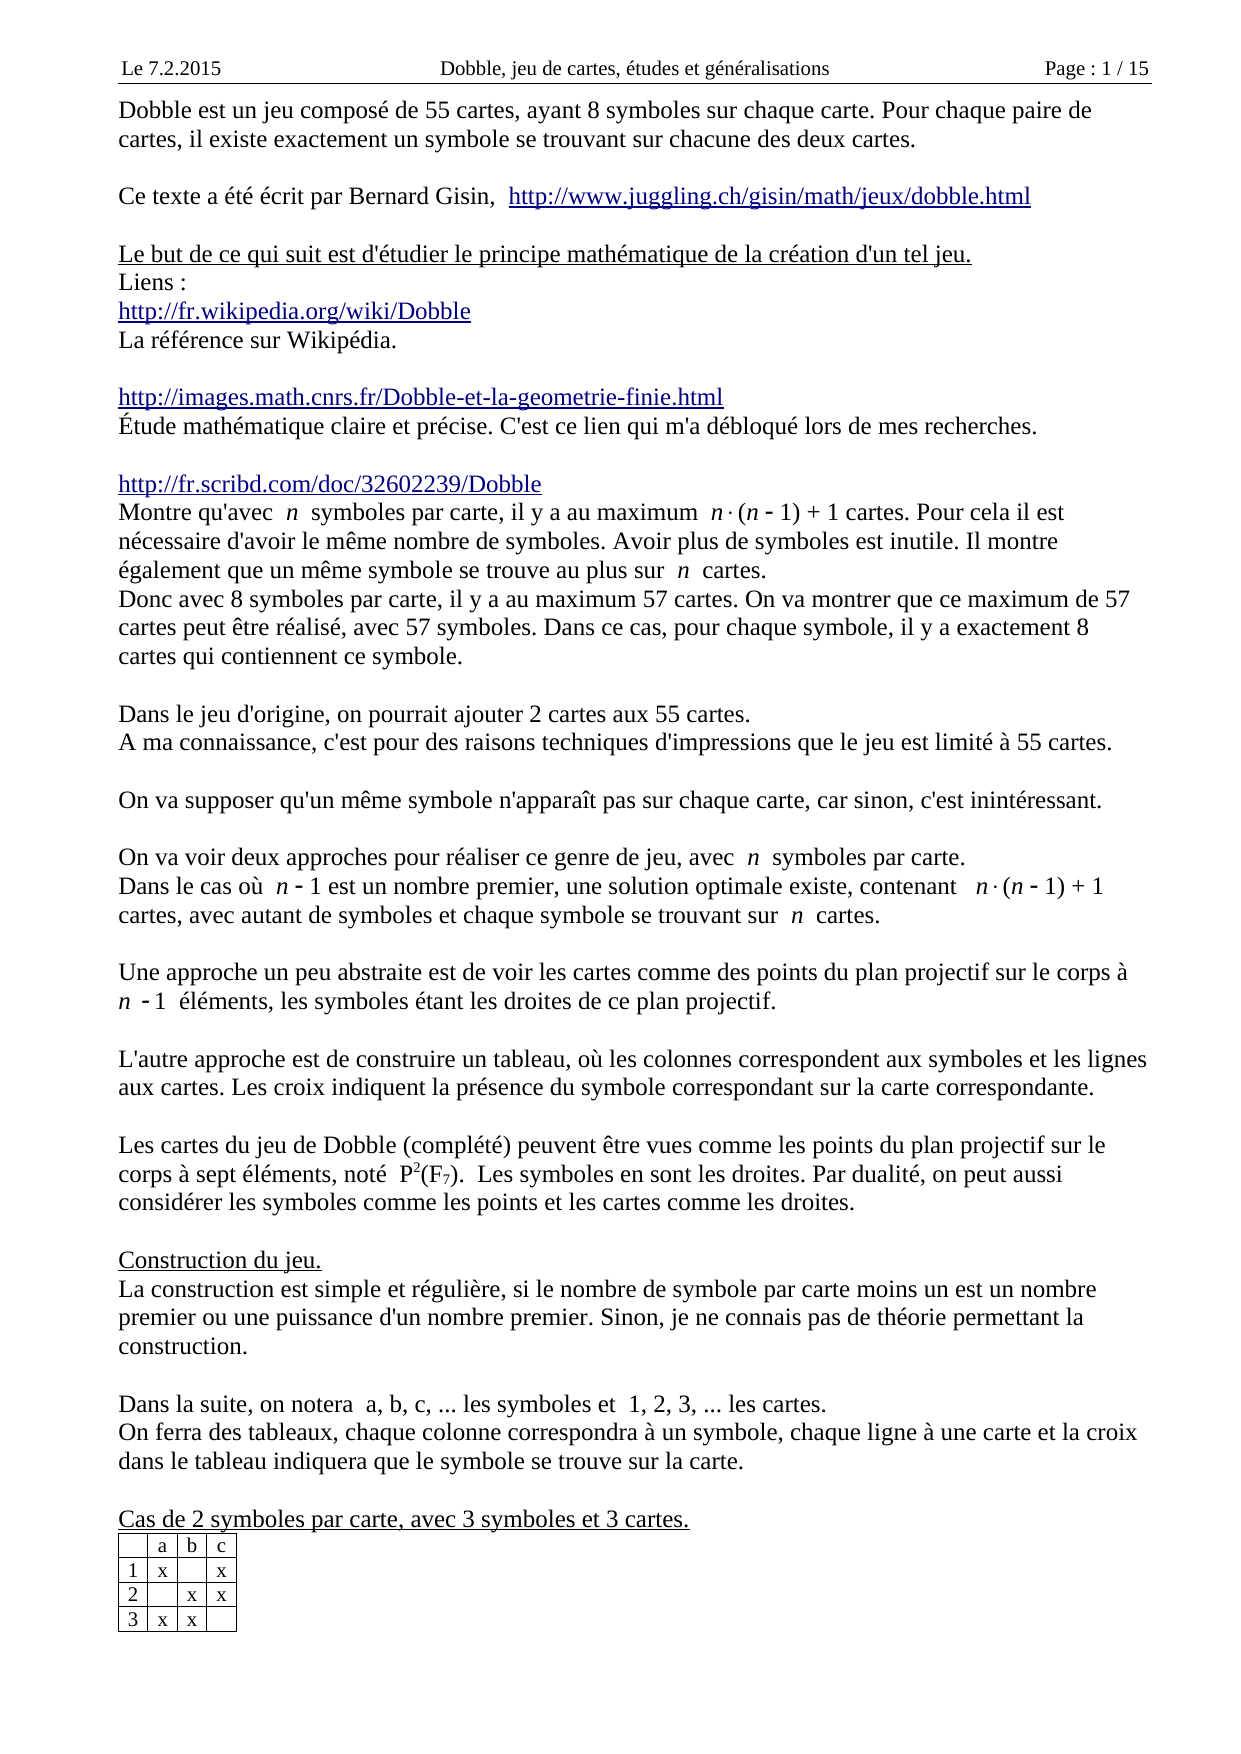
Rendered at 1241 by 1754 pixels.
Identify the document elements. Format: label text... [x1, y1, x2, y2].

table_cell x [207, 1558, 236, 1582]
text Dans la suite, on notera a, b, c, ... les symboles et 1, 2, 3, ... les cartes. [118, 1389, 1152, 1417]
table_cell 3 [119, 1607, 147, 1631]
table_cell x [148, 1558, 177, 1582]
text Une approche un peu abstraite est de voir les cartes comme des points du plan projectif sur le corps à n  1 éléments, les symboles étant les droites de ce plan projectif. [118, 957, 1152, 1015]
table_header c [207, 1534, 236, 1557]
text http://images.math.cnrs.fr/Dobble-et-la-geometrie-finie.html [118, 382, 1152, 411]
text Étude mathématique claire et précise. C'est ce lien qui m'a débloqué lors de mes recherches. [118, 411, 1152, 440]
text http://fr.wikipedia.org/wiki/Dobble [118, 296, 1152, 325]
text Dans le cas où n  1 est un nombre premier, une solution optimale existe, contenant n(n  1) + 1 cartes, avec autant de symboles et chaque symbole se trouvant sur n cartes. [118, 871, 1152, 929]
text Donc avec 8 symboles par carte, il y a au maximum 57 cartes. On va montrer que ce maximum de 57 cartes peut être réalisé, avec 57 symboles. Dans ce cas, pour chaque symbole, il y a exactement 8 cartes qui contiennent ce symbole. [118, 584, 1152, 670]
text La construction est simple et régulière, si le nombre de symbole par carte moins un est un nombre premier ou une puissance d'un nombre premier. Sinon, je ne connais pas de théorie permettant la construction. [118, 1274, 1152, 1360]
table_cell x [178, 1607, 206, 1631]
table_cell x [178, 1583, 206, 1606]
table_cell 1 [119, 1558, 147, 1582]
text Le but de ce qui suit est d'étudier le principe mathématique de la création d'un tel jeu. [118, 239, 1152, 267]
text Les cartes du jeu de Dobble (complété) peuvent être vues comme les points du plan projectif sur le corps à sept éléments, noté P2(F7). Les symboles en sont les droites. Par dualité, on peut aussi considérer les symboles comme les points et les cartes comme les droites. [118, 1101, 1152, 1245]
text Montre qu'avec n symboles par carte, il y a au maximum n(n  1) + 1 cartes. Pour cela il est nécessaire d'avoir le même nombre de symboles. Avoir plus de symboles est inutile. Il montre également que un même symbole se trouve au plus sur n cartes. [118, 497, 1152, 584]
table_header a [148, 1534, 177, 1557]
text Liens : [118, 267, 1152, 296]
text On va voir deux approches pour réaliser ce genre de jeu, avec n symboles par carte. [118, 842, 1152, 871]
text Dobble est un jeu composé de 55 cartes, ayant 8 symboles sur chaque carte. Pour chaque paire de cartes, il existe exactement un symbole se trouvant sur chacune des deux cartes. [118, 95, 1152, 152]
text Dans le jeu d'origine, on pourrait ajouter 2 cartes aux 55 cartes. [118, 699, 1152, 727]
text Cas de 2 symboles par carte, avec 3 symboles et 3 cartes. [118, 1504, 1152, 1532]
table_cell x [207, 1583, 236, 1606]
table_header b [178, 1534, 206, 1557]
text On ferra des tableaux, chaque colonne correspondra à un symbole, chaque ligne à une carte et la croix dans le tableau indiquera que le symbole se trouve sur la carte. [118, 1417, 1152, 1475]
table_header [119, 1534, 147, 1557]
text On va supposer qu'un même symbole n'apparaît pas sur chaque carte, car sinon, c'est inintéressant. [118, 785, 1152, 814]
text http://fr.scribd.com/doc/32602239/Dobble [118, 469, 1152, 497]
table_cell 2 [119, 1583, 147, 1606]
text Ce texte a été écrit par Bernard Gisin, http://www.juggling.ch/gisin/math/jeux/dobble.html [118, 181, 1152, 210]
table_cell [178, 1558, 206, 1582]
table_cell x [148, 1607, 177, 1631]
text La référence sur Wikipédia. [118, 325, 1152, 354]
table_cell [148, 1583, 177, 1606]
text L'autre approche est de construire un tableau, où les colonnes correspondent aux symboles et les lignes aux cartes. Les croix indiquent la présence du symbole correspondant sur la carte correspondante. [118, 1044, 1152, 1101]
text A ma connaissance, c'est pour des raisons techniques d'impressions que le jeu est limité à 55 cartes. [118, 727, 1152, 756]
table_cell [207, 1607, 236, 1631]
text Construction du jeu. [118, 1245, 1152, 1274]
